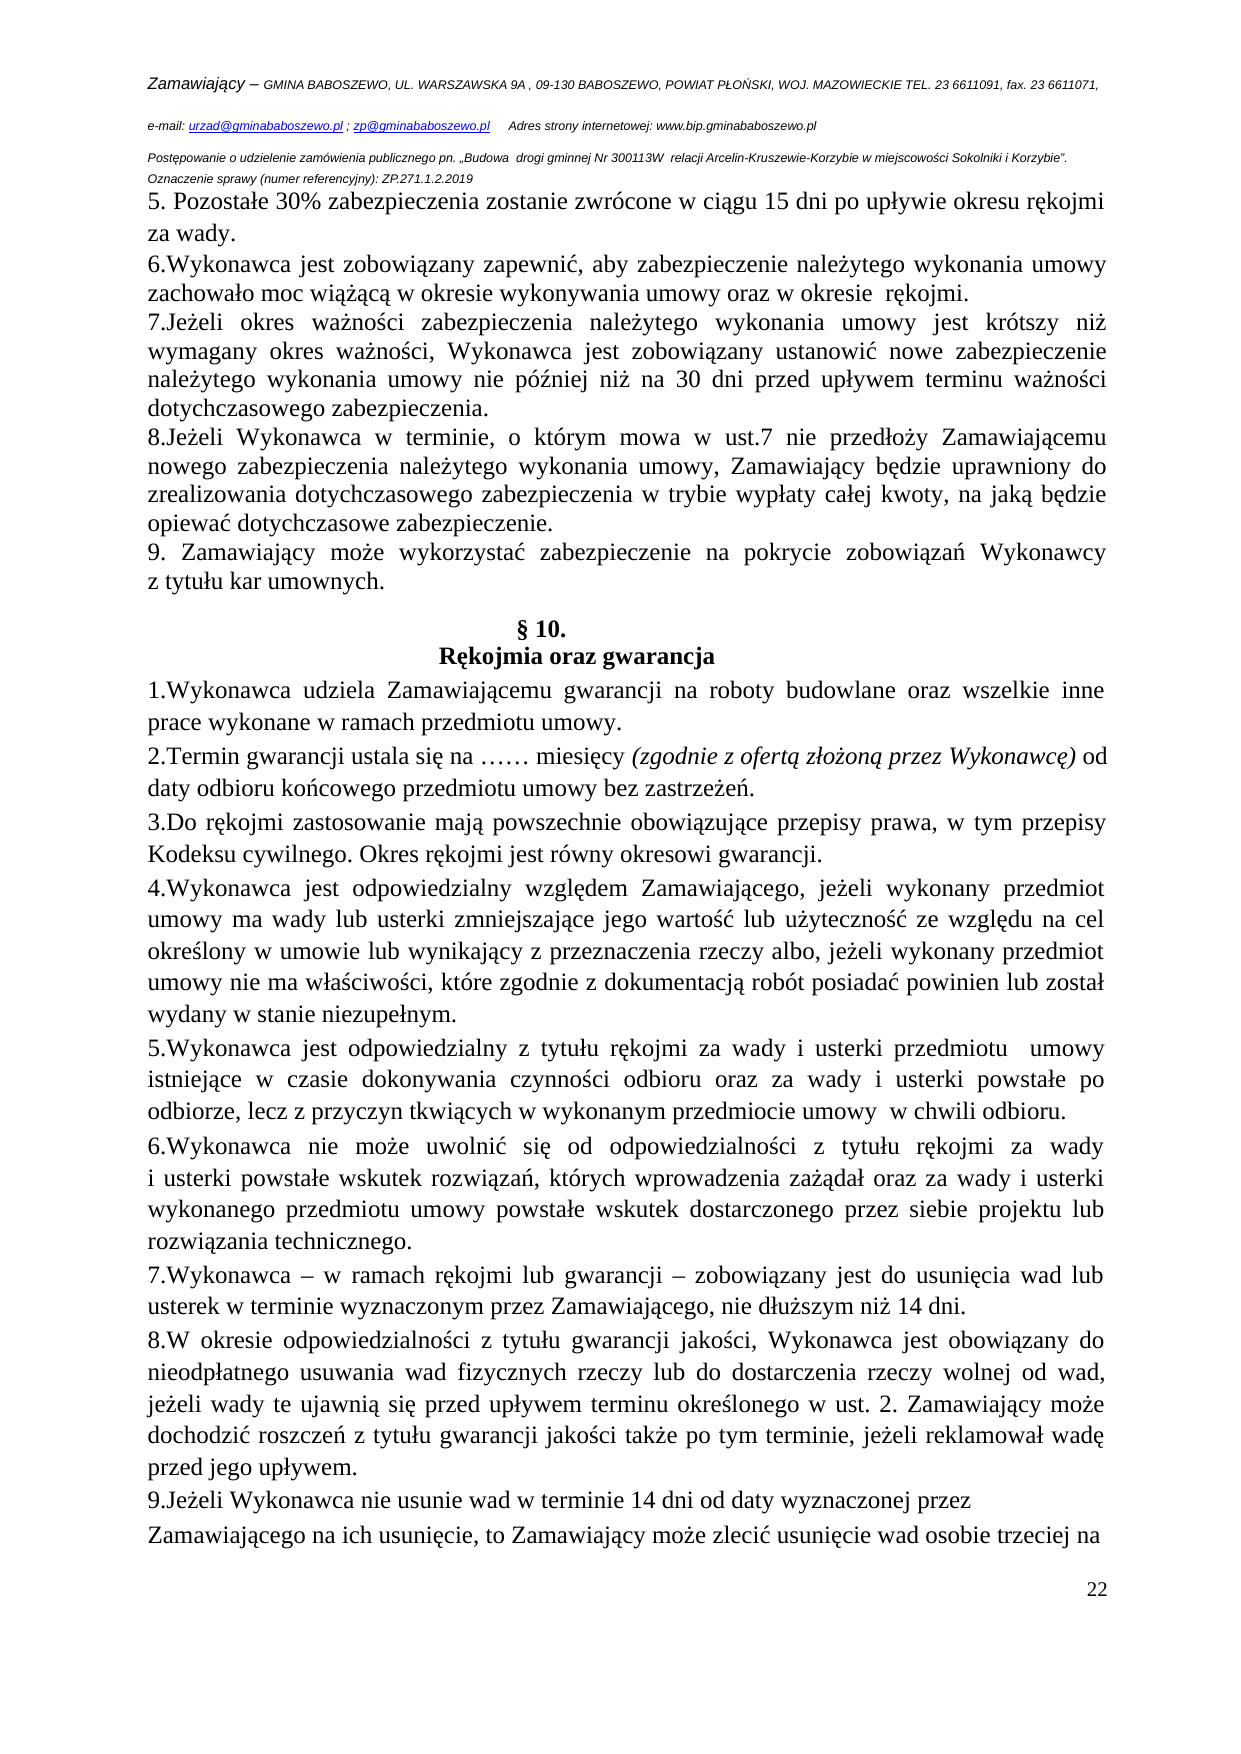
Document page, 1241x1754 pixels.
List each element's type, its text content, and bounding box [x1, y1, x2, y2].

text 8.W okresie odpowiedzialności z tytułu gwarancji jakości, Wykonawca jest obowiązany do nieodpłatnego usuwania wad fizycznych rzeczy lub do dostarczenia rzeczy wolnej od wad, jeżeli wady te ujawnią się przed upływem terminu określonego w ust. 2. Zamawiający może dochodzić roszczeń z tytułu gwarancji jakości także po tym terminie, jeżeli reklamował wadę przed jego upływem. [147, 1326, 1105, 1481]
text 9.Jeżeli Wykonawca nie usunie wad w terminie 14 dni od daty wyznaczonej przez Zamawiającego na ich usunięcie, to Zamawiający może zlecić usunięcie wad osobie trzeciej na [147, 1485, 1103, 1548]
text 2.Termin gwarancji ustala się na …… miesięcy (zgodnie z ofertą złożoną przez Wykonawcę) od daty odbioru końcowego przedmiotu umowy bez zastrzeżeń. [147, 741, 1107, 802]
text 3.Do rękojmi zastosowanie mają powszechnie obowiązujące przepisy prawa, w tym przepisy Kodeksu cywilnego. Okres rękojmi jest równy okresowi gwarancji. [147, 807, 1107, 868]
text 7.Wykonawca – w ramach rękojmi lub gwarancji – zobowiązany jest do usunięcia wad lub usterek w terminie wyznaczonym przez Zamawiającego, nie dłuższym niż 14 dni. [147, 1260, 1105, 1320]
text 5. Pozostałe 30% zabezpieczenia zostanie zwrócone w ciągu 15 dni po upływie okresu rękojmi za wady. [147, 186, 1105, 247]
text 1.Wykonawca udziela Zamawiającemu gwarancji na roboty budowlane oraz wszelkie inne prace wykonane w ramach przedmiotu umowy. [147, 676, 1105, 736]
text 4.Wykonawca jest odpowiedzialny względem Zamawiającego, jeżeli wykonany przedmiot umowy ma wady lub usterki zmniejszające jego wartość lub użyteczność ze względu na cel określony w umowie lub wynikający z przeznaczenia rzeczy albo, jeżeli wykonany przedmiot umowy nie ma właściwości, które zgodnie z dokumentacją robót posiadać powinien lub został wydany w stanie niezupełnym. [147, 873, 1105, 1028]
text 8.Jeżeli Wykonawca w terminie, o którym mowa w ust.7 nie przedłoży Zamawiającemu nowego zabezpieczenia należytego wykonania umowy, Zamawiający będzie uprawniony do zrealizowania dotychczasowego zabezpieczenia w trybie wypłaty całej kwoty, na jaką będzie opiewać dotychczasowe zabezpieczenie. [147, 422, 1107, 537]
text 5.Wykonawca jest odpowiedzialny z tytułu rękojmi za wady i usterki przedmiotu umowy istniejące w czasie dokonywania czynności odbioru oraz za wady i usterki powstałe po odbiorze, lecz z przyczyn tkwiących w wykonanym przedmiocie umowy w chwili odbioru. [147, 1033, 1105, 1124]
text 9. Zamawiający może wykorzystać zabezpieczenie na pokrycie zobowiązań Wykonawcy z tytułu kar umownych. [147, 537, 1107, 594]
text 6.Wykonawca nie może uwolnić się od odpowiedzialności z tytułu rękojmi za wady i usterki powstałe wskutek rozwiązań, których wprowadzenia zażądał oraz za wady i usterki wykonanego przedmiotu umowy powstałe wskutek dostarczonego przez siebie projektu lub rozwiązania technicznego. [147, 1131, 1105, 1254]
text 7.Jeżeli okres ważności zabezpieczenia należytego wykonania umowy jest krótszy niż wymagany okres ważności, Wykonawca jest zobowiązany ustanowić nowe zabezpieczenie należytego wykonania umowy nie później niż na 30 dni przed upływem terminu ważności dotychczasowego zabezpieczenia. [147, 307, 1107, 422]
text 6.Wykonawca jest zobowiązany zapewnić, aby zabezpieczenie należytego wykonania umowy zachowało moc wiążącą w okresie wykonywania umowy oraz w okresie rękojmi. [147, 249, 1107, 307]
text § 10. [147, 615, 753, 643]
text Rękojmia oraz gwarancja [147, 643, 753, 670]
